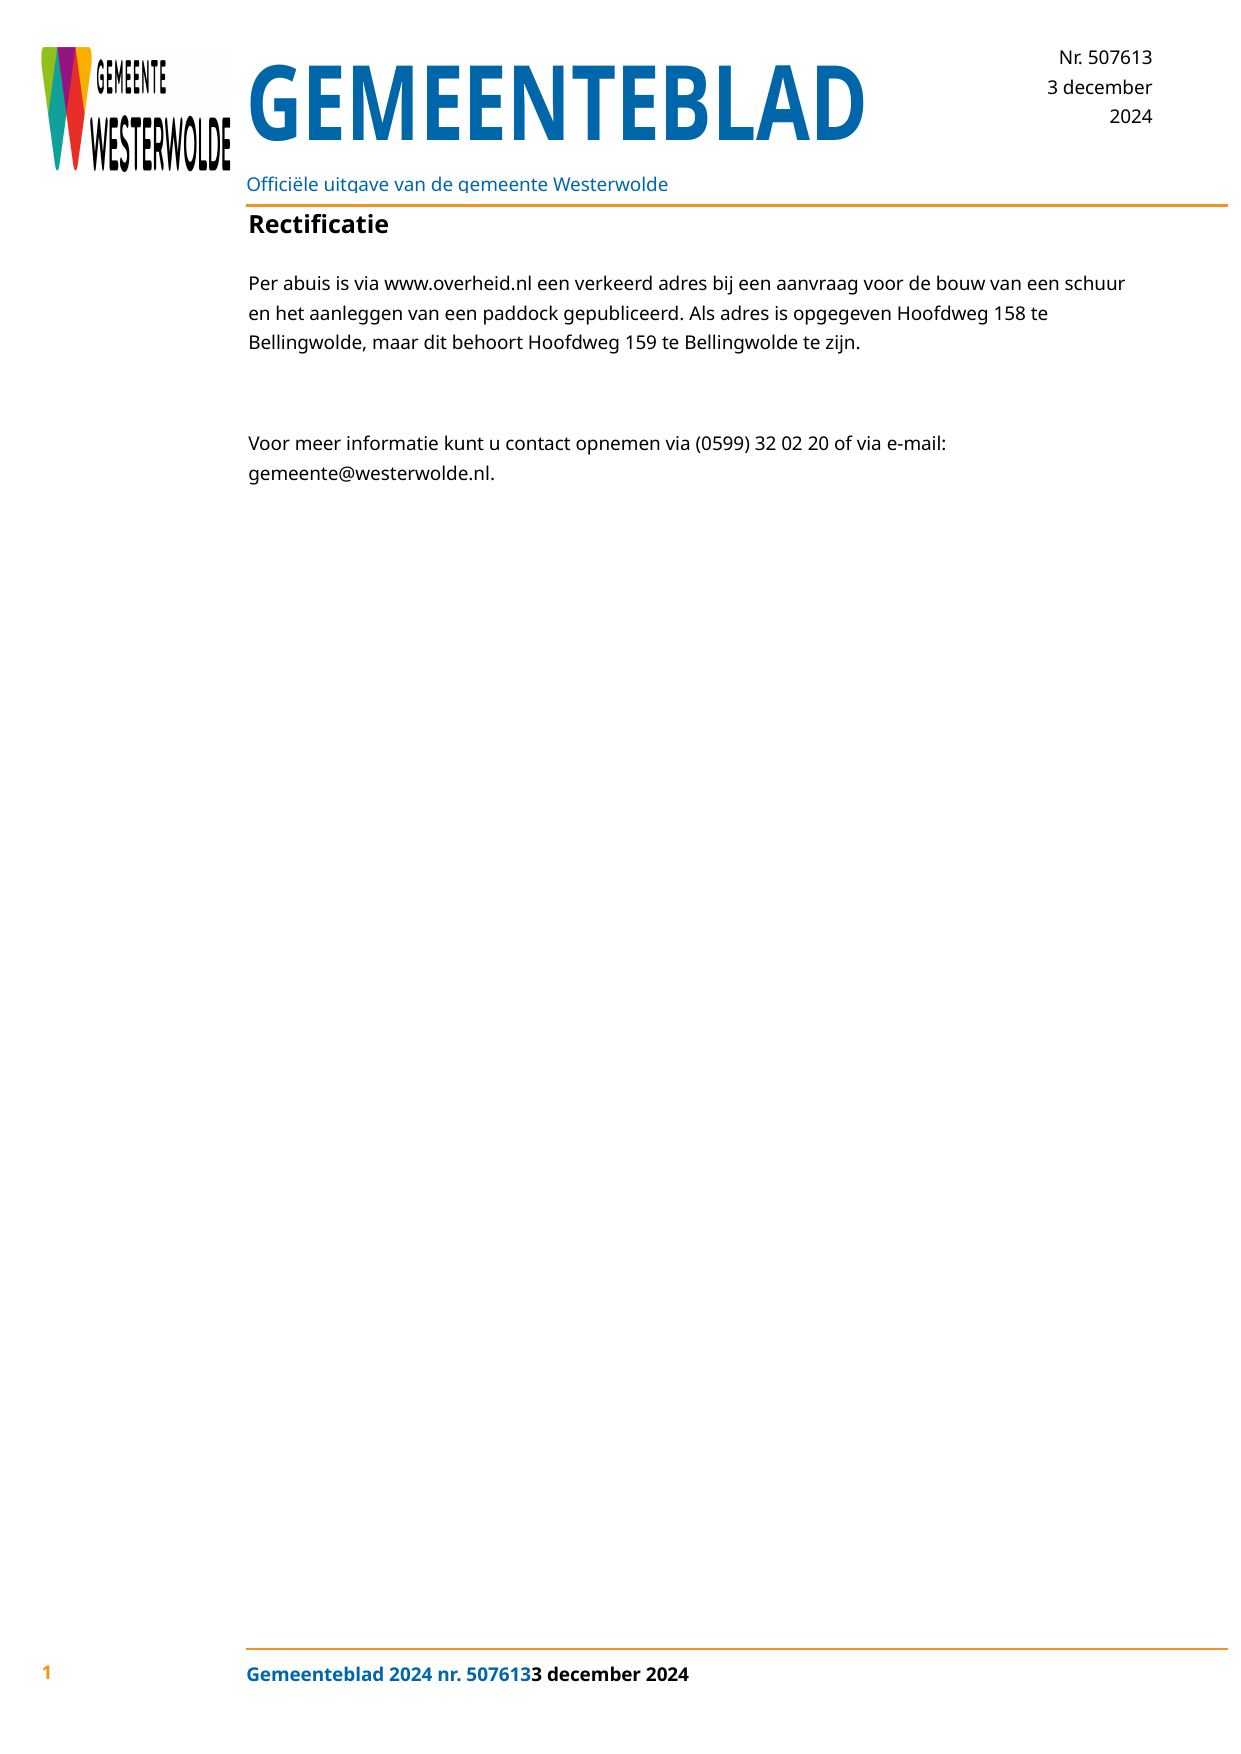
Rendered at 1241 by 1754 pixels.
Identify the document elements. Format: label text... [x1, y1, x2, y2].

text Voor meer informatie kunt u contact opnemen via (0599) 32 02 20 of via e-mail: gemeente@westerwolde.nl. [248, 430, 1152, 486]
text Rectificatie [248, 207, 1152, 241]
text Per abuis is via www.overheid.nl een verkeerd adres bij een aanvraag voor de bouw van een schuur en het aanleggen van een paddock gepubliceerd. Als adres is opgegeven Hoofdweg 158 te Bellingwolde, maar dit behoort Hoofdweg 159 te Bellingwolde te zijn. [248, 270, 1152, 355]
picture [41, 47, 231, 172]
